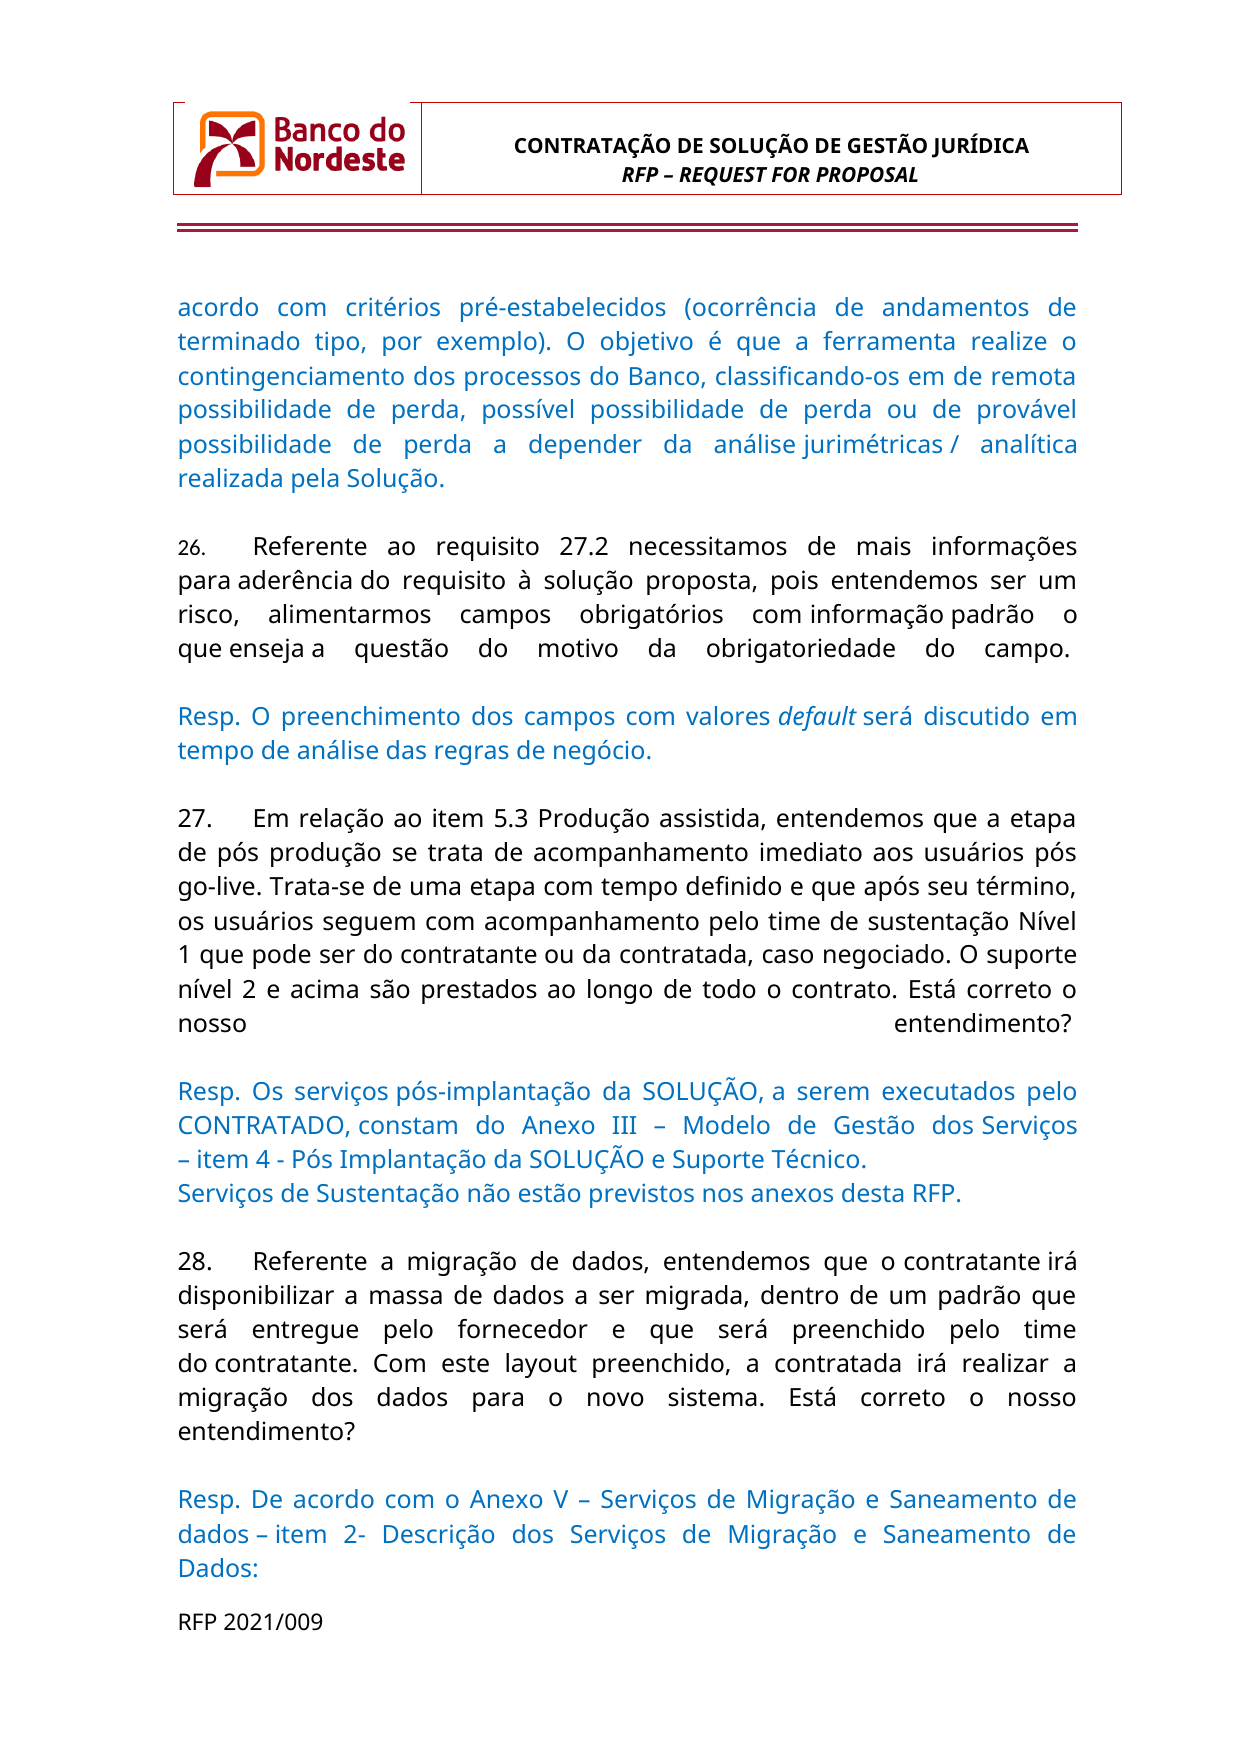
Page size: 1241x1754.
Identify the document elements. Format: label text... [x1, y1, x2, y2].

text Resp. Os serviços pós-implantação da SOLUÇÃO, a serem executados pelo CONTRATADO, constam do Anexo III – Modelo de Gestão dos Serviços – item 4 - Pós Implantação da SOLUÇÃO e Suporte Técnico. [177, 1073, 1078, 1176]
text Serviços de Sustentação não estão previstos nos anexos desta RFP. [177, 1176, 1078, 1210]
text Resp. O preenchimento dos campos com valores default será discutido em tempo de análise das regras de negócio. [177, 699, 1078, 767]
list Em relação ao item 5.3 Produção assistida, entendemos que a etapa de pós produção se trata de acompanhamento imediato aos usuários pós go-live. Trata-se de uma etapa com tempo definido e que após seu término, os usuários seguem com acompanhamento pelo time de sustentação Nível 1 que pode ser do contratante ou da contratada, caso negociado. O suporte nível 2 e acima são prestados ao longo de todo o contrato. Está correto o nosso entendimento? [177, 801, 1078, 1073]
text Resp. De acordo com o Anexo V – Serviços de Migração e Saneamento de dados – item 2- Descrição dos Serviços de Migração e Saneamento de Dados: [177, 1482, 1078, 1584]
list Referente a migração de dados, entendemos que o contratante irá disponibilizar a massa de dados a ser migrada, dentro de um padrão que será entregue pelo fornecedor e que será preenchido pelo time do contratante. Com este layout preenchido, a contratada irá realizar a migração dos dados para o novo sistema. Está correto o nosso entendimento? [177, 1244, 1078, 1482]
text acordo com critérios pré-estabelecidos (ocorrência de andamentos de terminado tipo, por exemplo). O objetivo é que a ferramenta realize o contingenciamento dos processos do Banco, classificando-os em de remota possibilidade de perda, possível possibilidade de perda ou de provável possibilidade de perda a depender da análise jurimétricas / analítica realizada pela Solução. [177, 290, 1078, 494]
list Referente ao requisito 27.2 necessitamos de mais informações para aderência do requisito à solução proposta, pois entendemos ser um risco, alimentarmos campos obrigatórios com informação padrão o que enseja a questão do motivo da obrigatoriedade do campo. [177, 528, 1078, 699]
